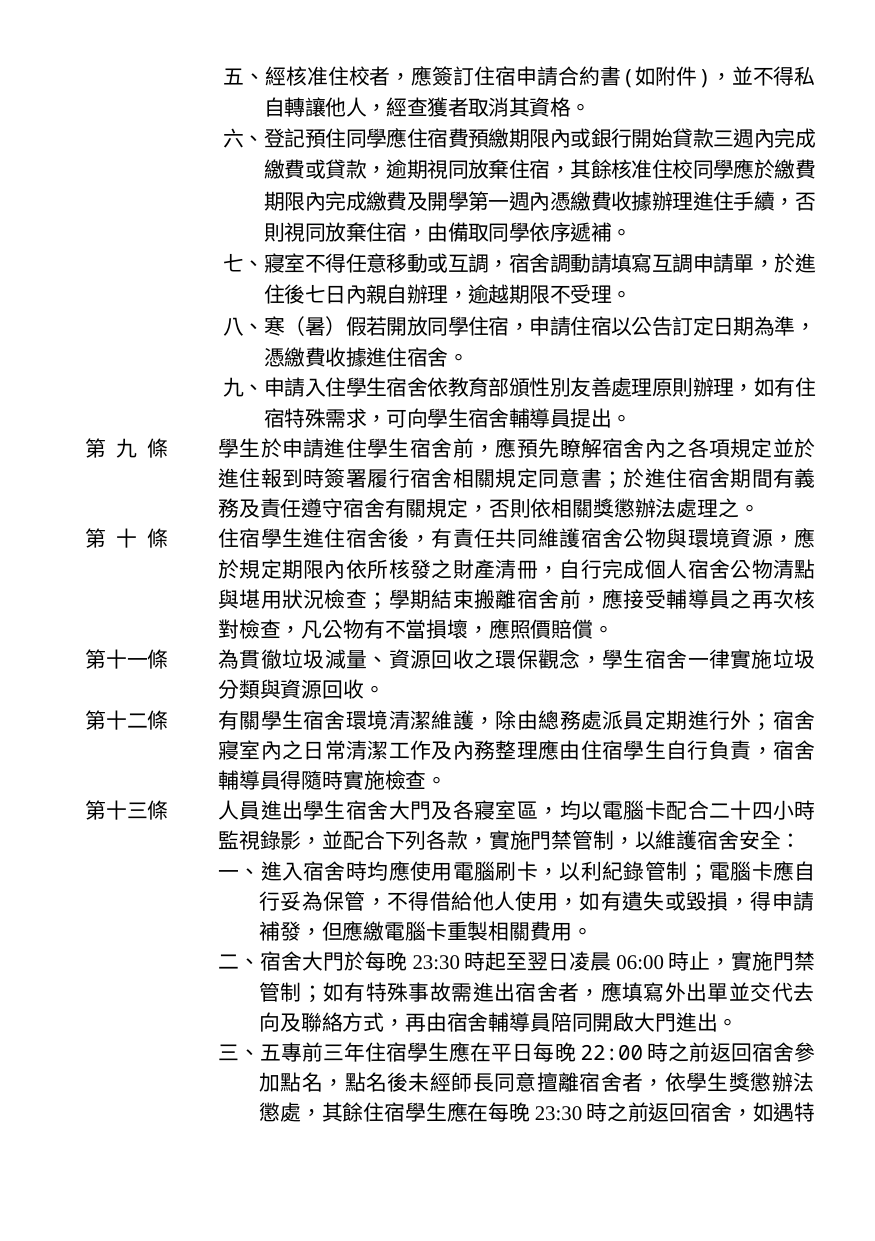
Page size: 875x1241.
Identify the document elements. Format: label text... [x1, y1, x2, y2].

table_cell [74, 59, 207, 432]
table_cell 住宿學生進住宿舍後，有責任共同維護宿舍公物與環境資源，應於規定期限內依所核發之財產清冊，自行完成個人宿舍公物清點與堪用狀況檢查；學期結束搬離宿舍前，應接受輔導員之再次核對檢查，凡公物有不當損壞，應照價賠償。 [207, 523, 827, 643]
table_cell 為貫徹垃圾減量、資源回收之環保觀念，學生宿舍一律實施垃圾分類與資源回收。 [207, 644, 827, 704]
table_cell 人員進出學生宿舍大門及各寢室區，均以電腦卡配合二十四小時監視錄影，並配合下列各款，實施門禁管制，以維護宿舍安全： 一、進入宿舍時均應使用電腦刷卡，以利紀錄管制；電腦卡應自行妥為保管，不得借給他人使用，如有遺失或毀損，得申請補發，但應繳電腦卡重製相關費用。 二、宿舍大門於每晚23:30時起至翌日凌晨06:00時止，實施門禁管制；如有特殊事故需進出宿舍者，應填寫外出單並交代去向及聯絡方式，再由宿舍輔導員陪同開啟大門進出。 三、五專前三年住宿學生應在平日每晚22:00時之前返回宿舍參加點名，點名後未經師長同意擅離宿舍者，依學生獎懲辦法懲處，其餘住宿學生應在每晚23:30時之前返回宿舍，如遇特 [207, 795, 827, 1127]
table_cell 第 九 條 [74, 432, 207, 523]
table_cell 第十三條 [74, 795, 207, 1127]
table_cell 五、經核准住校者，應簽訂住宿申請合約書(如附件)，並不得私自轉讓他人，經查獲者取消其資格。 六、登記預住同學應住宿費預繳期限內或銀行開始貸款三週內完成繳費或貸款，逾期視同放棄住宿，其餘核准住校同學應於繳費期限內完成繳費及開學第一週內憑繳費收據辦理進住手續，否則視同放棄住宿，由備取同學依序遞補。 七、寢室不得任意移動或互調，宿舍調動請填寫互調申請單，於進住後七日內親自辦理，逾越期限不受理。 八、寒（暑）假若開放同學住宿，申請住宿以公告訂定日期為準，憑繳費收據進住宿舍。 九、申請入住學生宿舍依教育部頒性別友善處理原則辦理，如有住宿特殊需求，可向學生宿舍輔導員提出。 [207, 59, 827, 432]
table_cell 第十二條 [74, 704, 207, 794]
table_cell 第 十 條 [74, 523, 207, 643]
table_cell 第十一條 [74, 644, 207, 704]
table_cell 有關學生宿舍環境清潔維護，除由總務處派員定期進行外；宿舍寢室內之日常清潔工作及內務整理應由住宿學生自行負責，宿舍輔導員得隨時實施檢查。 [207, 704, 827, 794]
table_cell 學生於申請進住學生宿舍前，應預先瞭解宿舍內之各項規定並於進住報到時簽署履行宿舍相關規定同意書；於進住宿舍期間有義務及責任遵守宿舍有關規定，否則依相關獎懲辦法處理之。 [207, 432, 827, 523]
